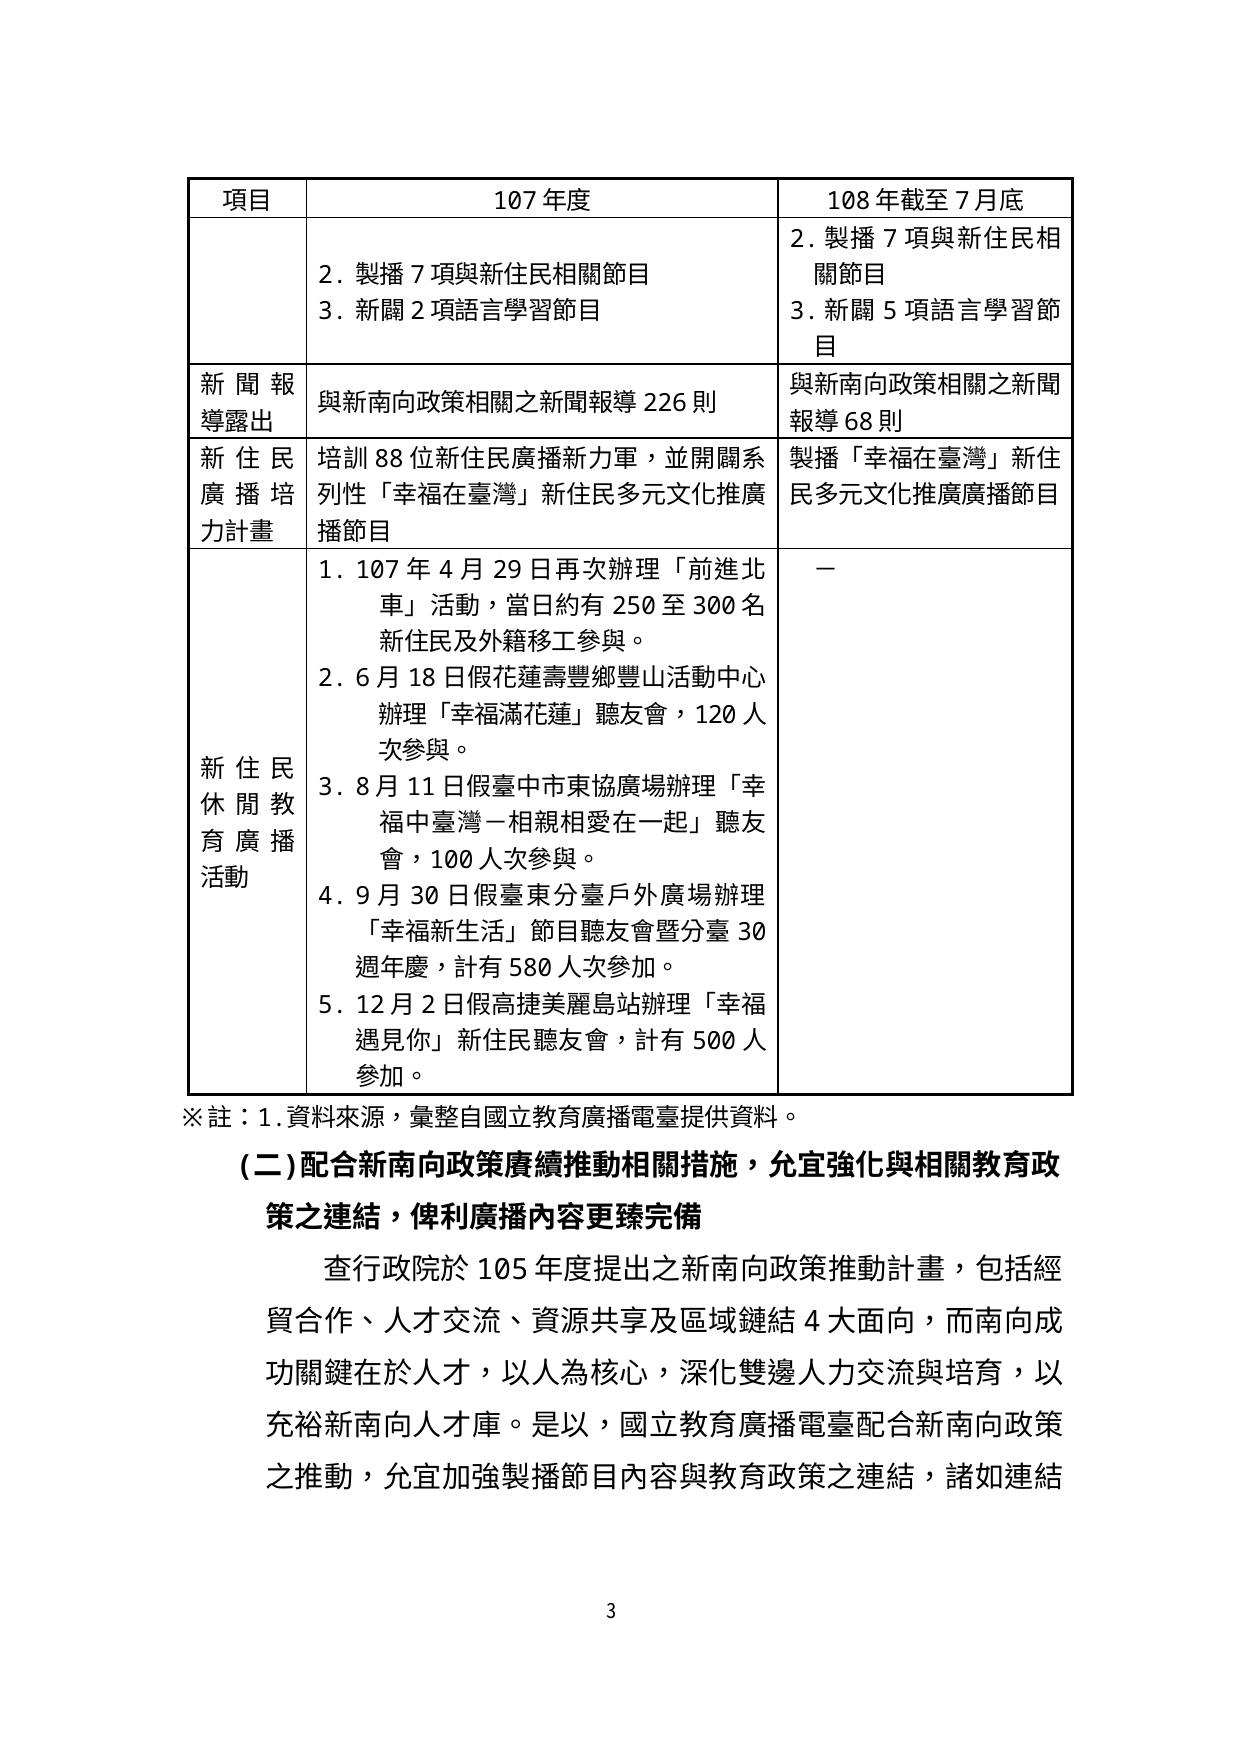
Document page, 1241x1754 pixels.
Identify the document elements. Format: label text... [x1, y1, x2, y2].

table_cell 新住民休閒教育廣播活動 [190, 549, 306, 1093]
table_cell 2. 製播7項與新住民相關節目 3. 新闢5項語言學習節目 [779, 218, 1071, 363]
table_header 項目 [190, 180, 306, 217]
text ※註：1.資料來源，彙整自國立教育廣播電臺提供資料。 [177, 1096, 1063, 1133]
text (二)配合新南向政策賡續推動相關措施，允宜強化與相關教育政策之連結，俾利廣播內容更臻完備 [236, 1133, 1063, 1238]
table_header 107年度 [307, 180, 777, 217]
text 查行政院於105年度提出之新南向政策推動計畫，包括經貿合作、人才交流、資源共享及區域鏈結4大面向，而南向成功關鍵在於人才，以人為核心，深化雙邊人力交流與培育，以充裕新南向人才庫。是以，國立教育廣播電臺配合新南向政策之推動，允宜加強製播節目內容與教育政策之連結，諸如連結 [265, 1238, 1063, 1498]
table_cell 製播「幸福在臺灣」新住民多元文化推廣廣播節目 [779, 439, 1071, 547]
table_cell 與新南向政策相關之新聞報導68則 [779, 365, 1071, 437]
table_cell [190, 218, 306, 363]
table_header 108年截至7月底 [779, 180, 1071, 217]
table_cell 製播2項與新南向政策相關之政策節目 製播7項與新住民相關節目 新闢2項語言學習節目 [307, 218, 777, 363]
table_cell 107年4月29日再次辦理「前進北車」活動，當日約有250至300名新住民及外籍移工參與。 6月18日假花蓮壽豐鄉豐山活動中心辦理「幸福滿花蓮」聽友會，120人次參與。 8月11日假臺中市東協廣場辦理「幸福中臺灣－相親相愛在一起」聽友會，100人次參與。 9月30日假臺東分臺戶外廣場辦理「幸福新生活」節目聽友會暨分臺30週年慶，計有580人次參加。 12月2日假高捷美麗島站辦理「幸福遇見你」新住民聽友會，計有500人參加。 [307, 549, 777, 1093]
table_cell 培訓88位新住民廣播新力軍，並開闢系列性「幸福在臺灣」新住民多元文化推廣播節目 [307, 439, 777, 547]
table_cell 與新南向政策相關之新聞報導226則 [307, 365, 777, 437]
table_cell － [779, 549, 1071, 1093]
table_cell 新住民廣播培力計畫 [190, 439, 306, 547]
table_cell 新聞報導露出 [190, 365, 306, 437]
